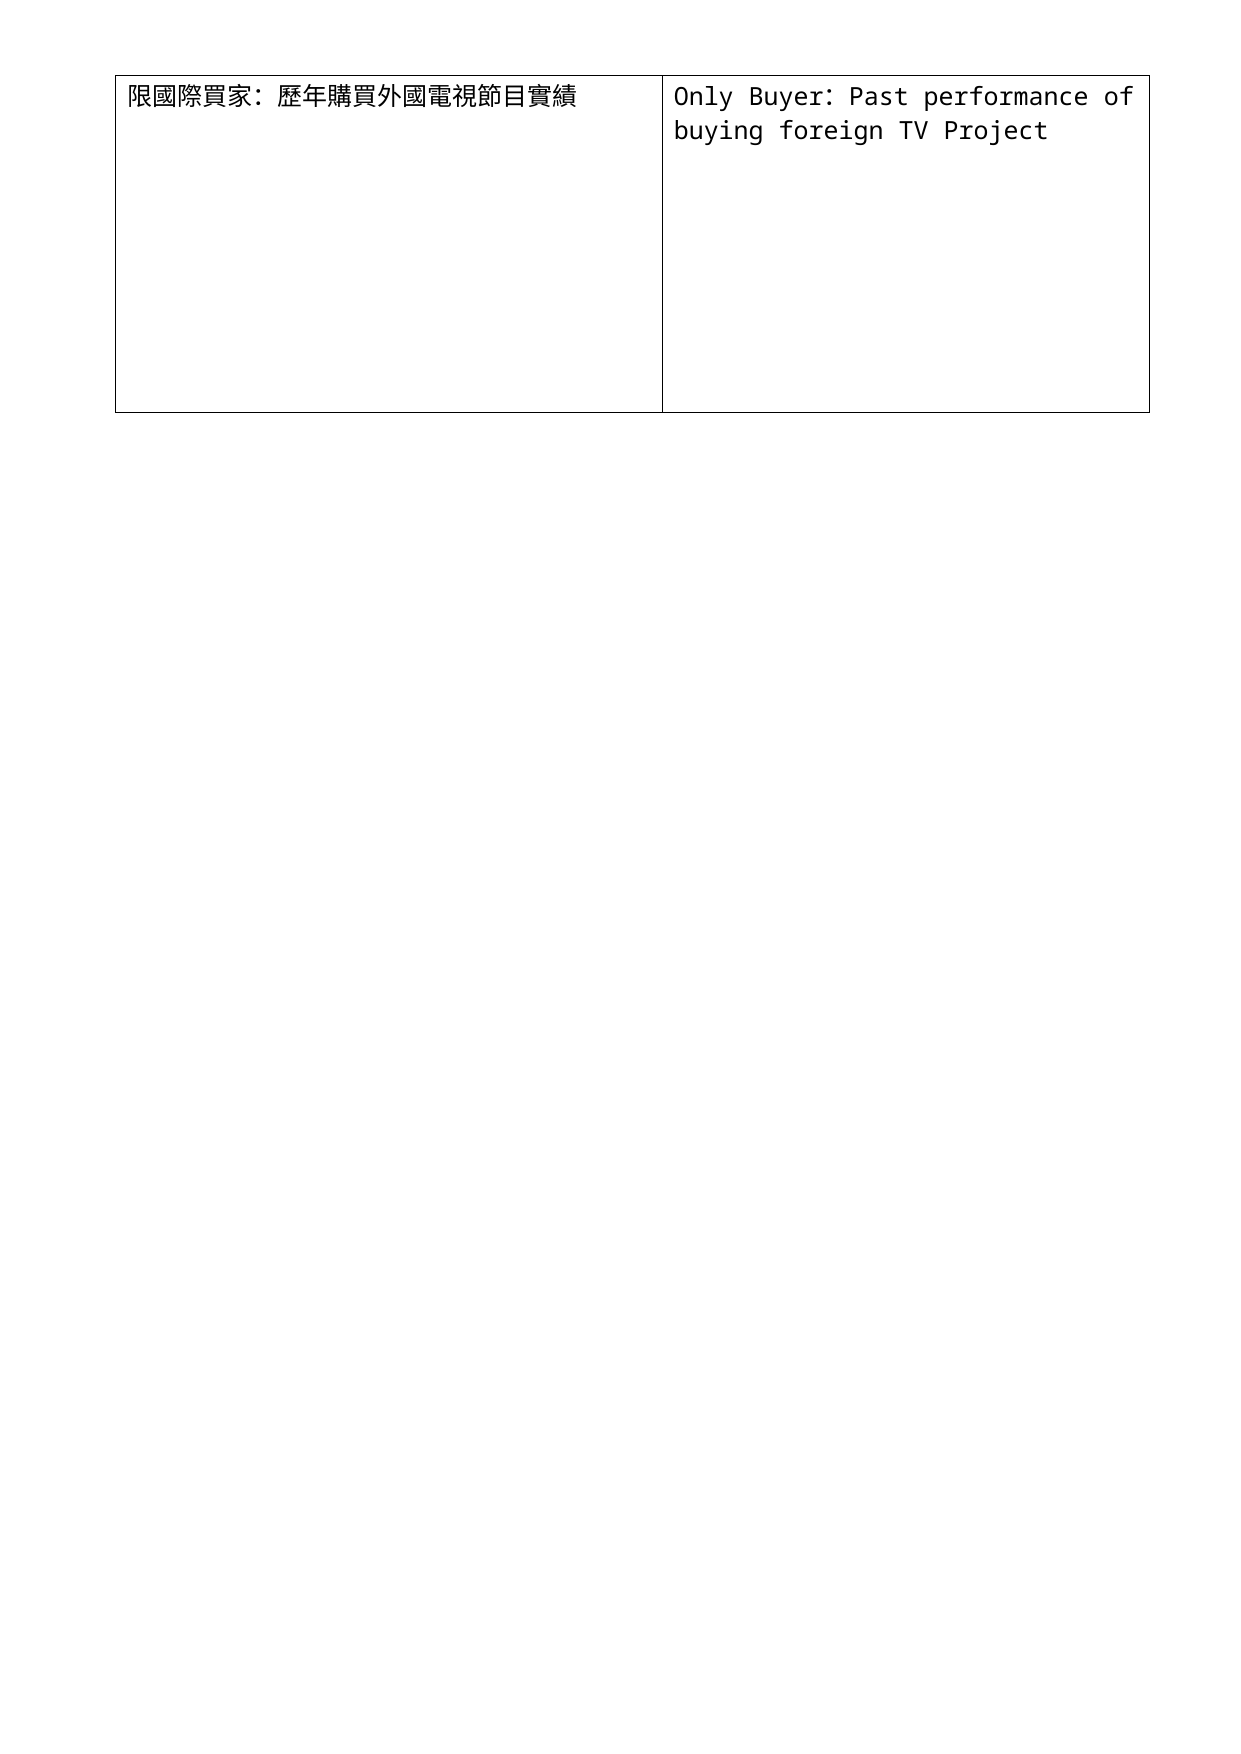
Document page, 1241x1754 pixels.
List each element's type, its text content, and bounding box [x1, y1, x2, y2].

table_cell 限國際買家：歷年購買外國電視節目實績 [116, 76, 662, 412]
table_cell Only Buyer：Past performance of buying foreign TV Project [663, 76, 1149, 412]
